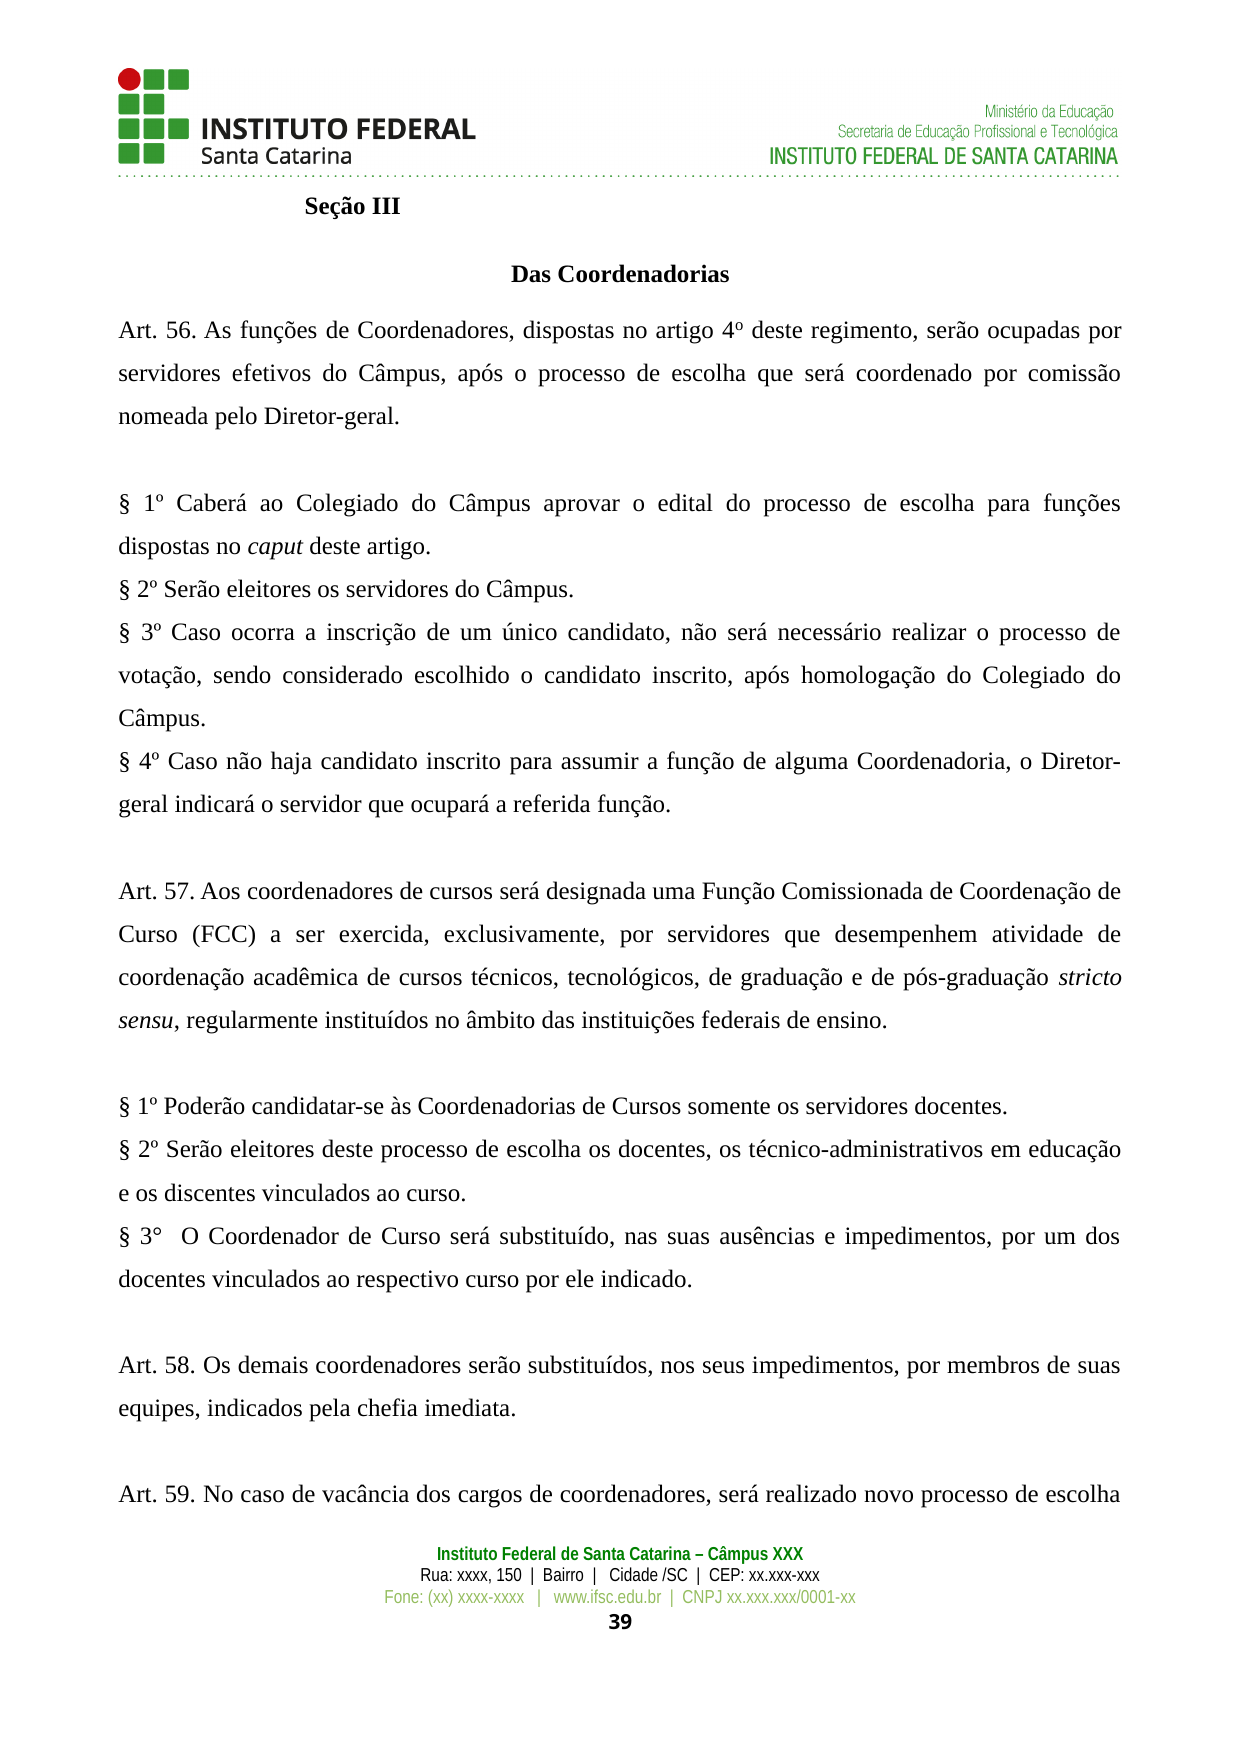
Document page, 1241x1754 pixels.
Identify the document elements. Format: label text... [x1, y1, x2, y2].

text Art. 56. As funções de Coordenadores, dispostas no artigo 4o deste regimento, serão ocupadas por servidores efetivos do Câmpus, após o processo de escolha que será coordenado por comissão nomeada pelo Diretor-geral. [118, 315, 1122, 430]
text Art. 57. Aos coordenadores de cursos será designada uma Função Comissionada de Coordenação de Curso (FCC) a ser exercida, exclusivamente, por servidores que desempenhem atividade de coordenação acadêmica de cursos técnicos, tecnológicos, de graduação e de pós-graduação stricto sensu, regularmente instituídos no âmbito das instituições federais de ensino. [118, 876, 1122, 1034]
text § 2º Serão eleitores deste processo de escolha os docentes, os técnico-administrativos em educação e os discentes vinculados ao curso. [118, 1134, 1122, 1206]
text § 1º Poderão candidatar-se às Coordenadorias de Cursos somente os servidores docentes. [118, 1091, 1122, 1120]
text § 1º Caberá ao Colegiado do Câmpus aprovar o edital do processo de escolha para funções dispostas no caput deste artigo. [118, 488, 1122, 559]
text § 3º Caso ocorra a inscrição de um único candidato, não será necessário realizar o processo de votação, sendo considerado escolhido o candidato inscrito, após homologação do Colegiado do Câmpus. [118, 617, 1122, 732]
subtitle Seção III [298, 177, 1122, 220]
subtitle Das Coordenadorias [118, 259, 1122, 288]
text § 2º Serão eleitores os servidores do Câmpus. [118, 574, 1122, 603]
text § 4º Caso não haja candidato inscrito para assumir a função de alguma Coordenadoria, o Diretor-geral indicará o servidor que ocupará a referida função. [118, 746, 1122, 818]
text Art. 58. Os demais coordenadores serão substituídos, nos seus impedimentos, por membros de suas equipes, indicados pela chefia imediata. [118, 1350, 1122, 1422]
text § 3° O Coordenador de Curso será substituído, nas suas ausências e impedimentos, por um dos docentes vinculados ao respectivo curso por ele indicado. [118, 1221, 1122, 1293]
text Art. 59. No caso de vacância dos cargos de coordenadores, será realizado novo processo de escolha [118, 1479, 1122, 1508]
picture [118, 68, 1123, 177]
